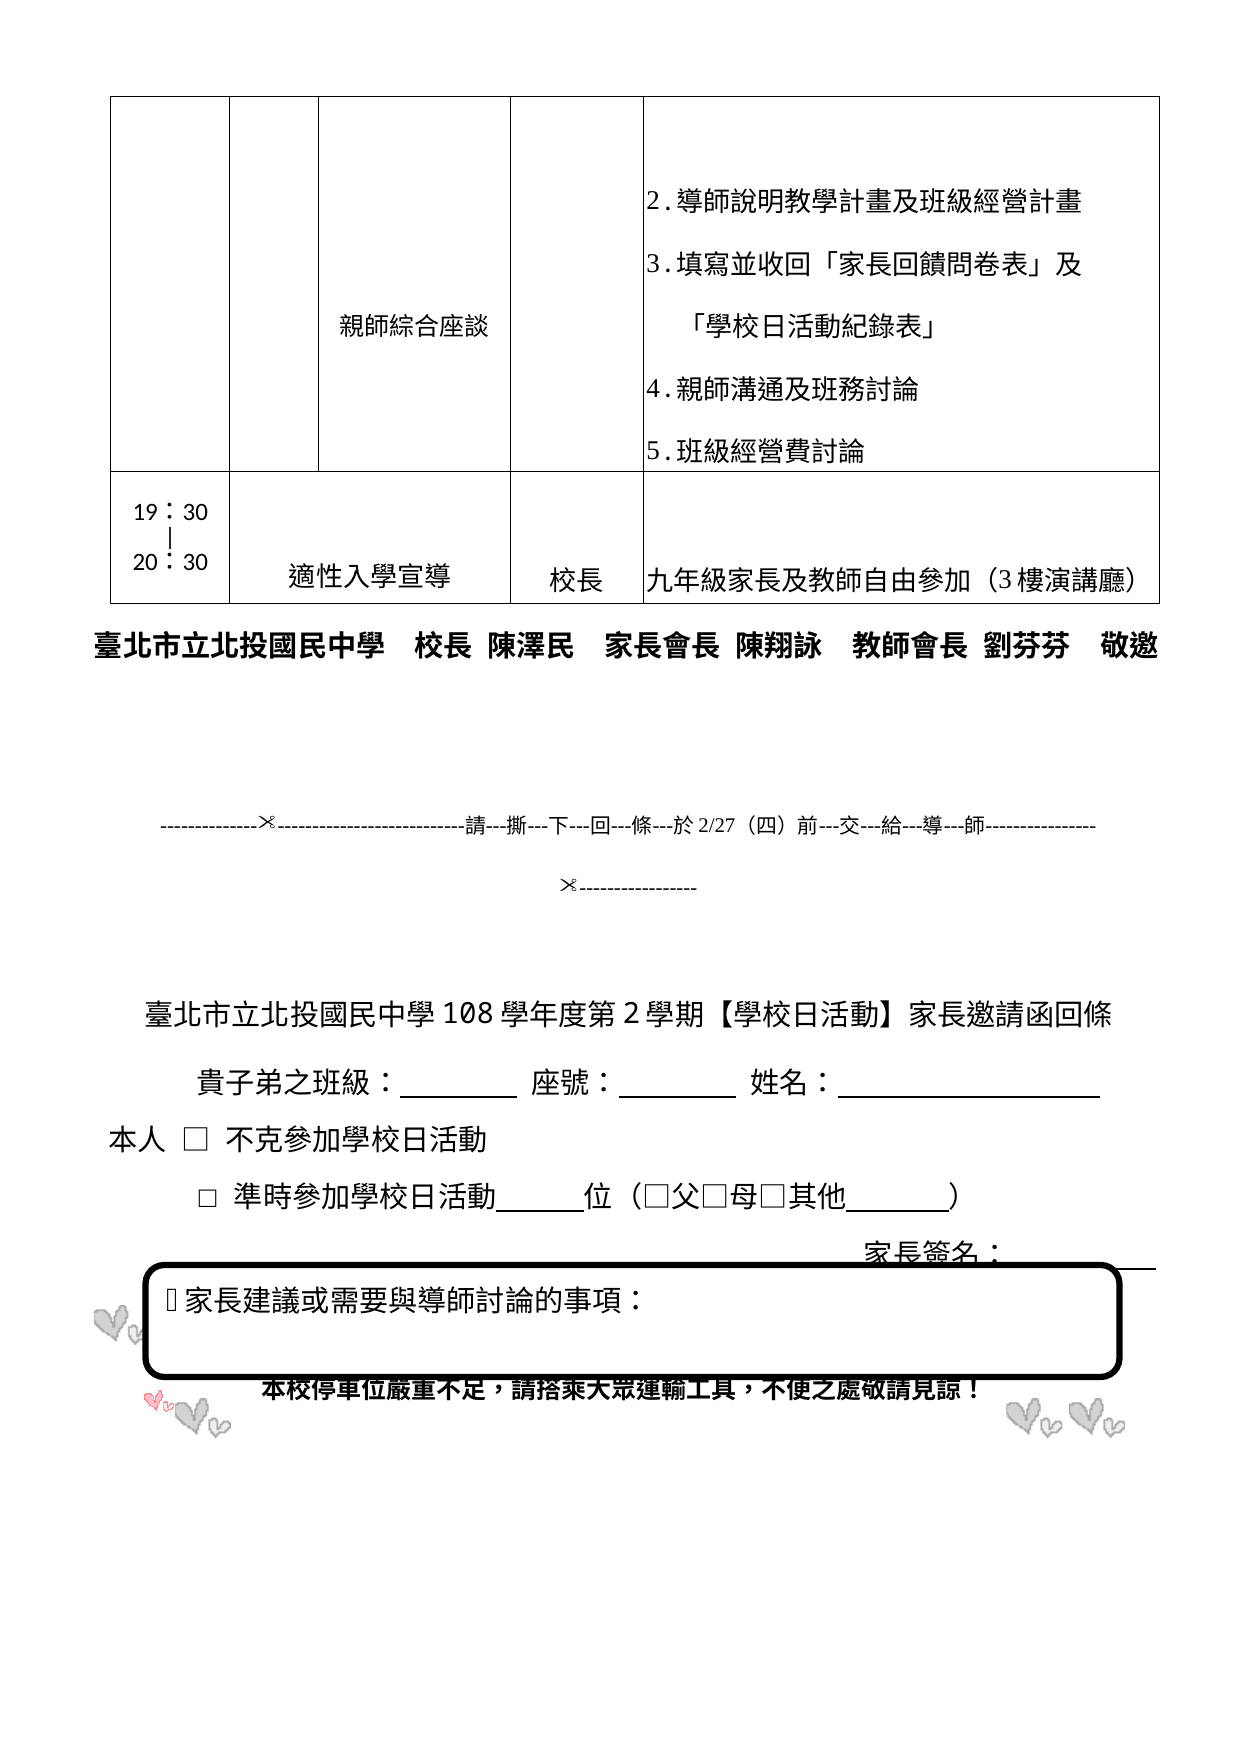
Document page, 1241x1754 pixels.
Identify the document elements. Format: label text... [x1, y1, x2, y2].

table_cell 親師綜合座談 [319, 97, 510, 471]
text 臺北市立北投國民中學108學年度第2學期【學校日活動】家長邀請函回條 [94, 971, 1162, 1033]
table_cell 九年級家長及教師自由參加（3樓演講廳） [644, 472, 1159, 603]
table_cell 2.導師說明教學計畫及班級經營計畫 3.填寫並收回「家長回饋問卷表」及 「學校日活動紀錄表」 4.親師溝通及班務討論 5.班級經營費討論 [644, 97, 1159, 471]
table_cell 19：30 | 20：30 [111, 472, 229, 603]
table_cell 適性入學宣導 [230, 472, 510, 603]
table_cell [230, 97, 318, 471]
table_cell [111, 97, 229, 471]
text 本人 □ 不克參加學校日活動 [94, 1117, 1162, 1159]
table_cell 校長 [511, 472, 643, 603]
list 本校停車位嚴重不足，請搭乘大眾運輸工具，不便之處敬請見諒！ [94, 1364, 1162, 1437]
table_cell [511, 97, 643, 471]
text 貴子弟之班級： 座號： 姓名： [94, 1059, 1162, 1102]
text 臺北市立北投國民中學 校長 陳澤民 家長會長 陳翔詠 教師會長 劉芬芬 敬邀 [94, 623, 1161, 665]
text 家長簽名： [94, 1231, 1162, 1274]
text □ 準時參加學校日活動 位（□父□母□其他 ） [94, 1174, 1162, 1216]
text -----------------------------------------請---撕---下---回---條---於2/27（四）前---交---給---導---師--------------------------------- [94, 783, 1162, 908]
